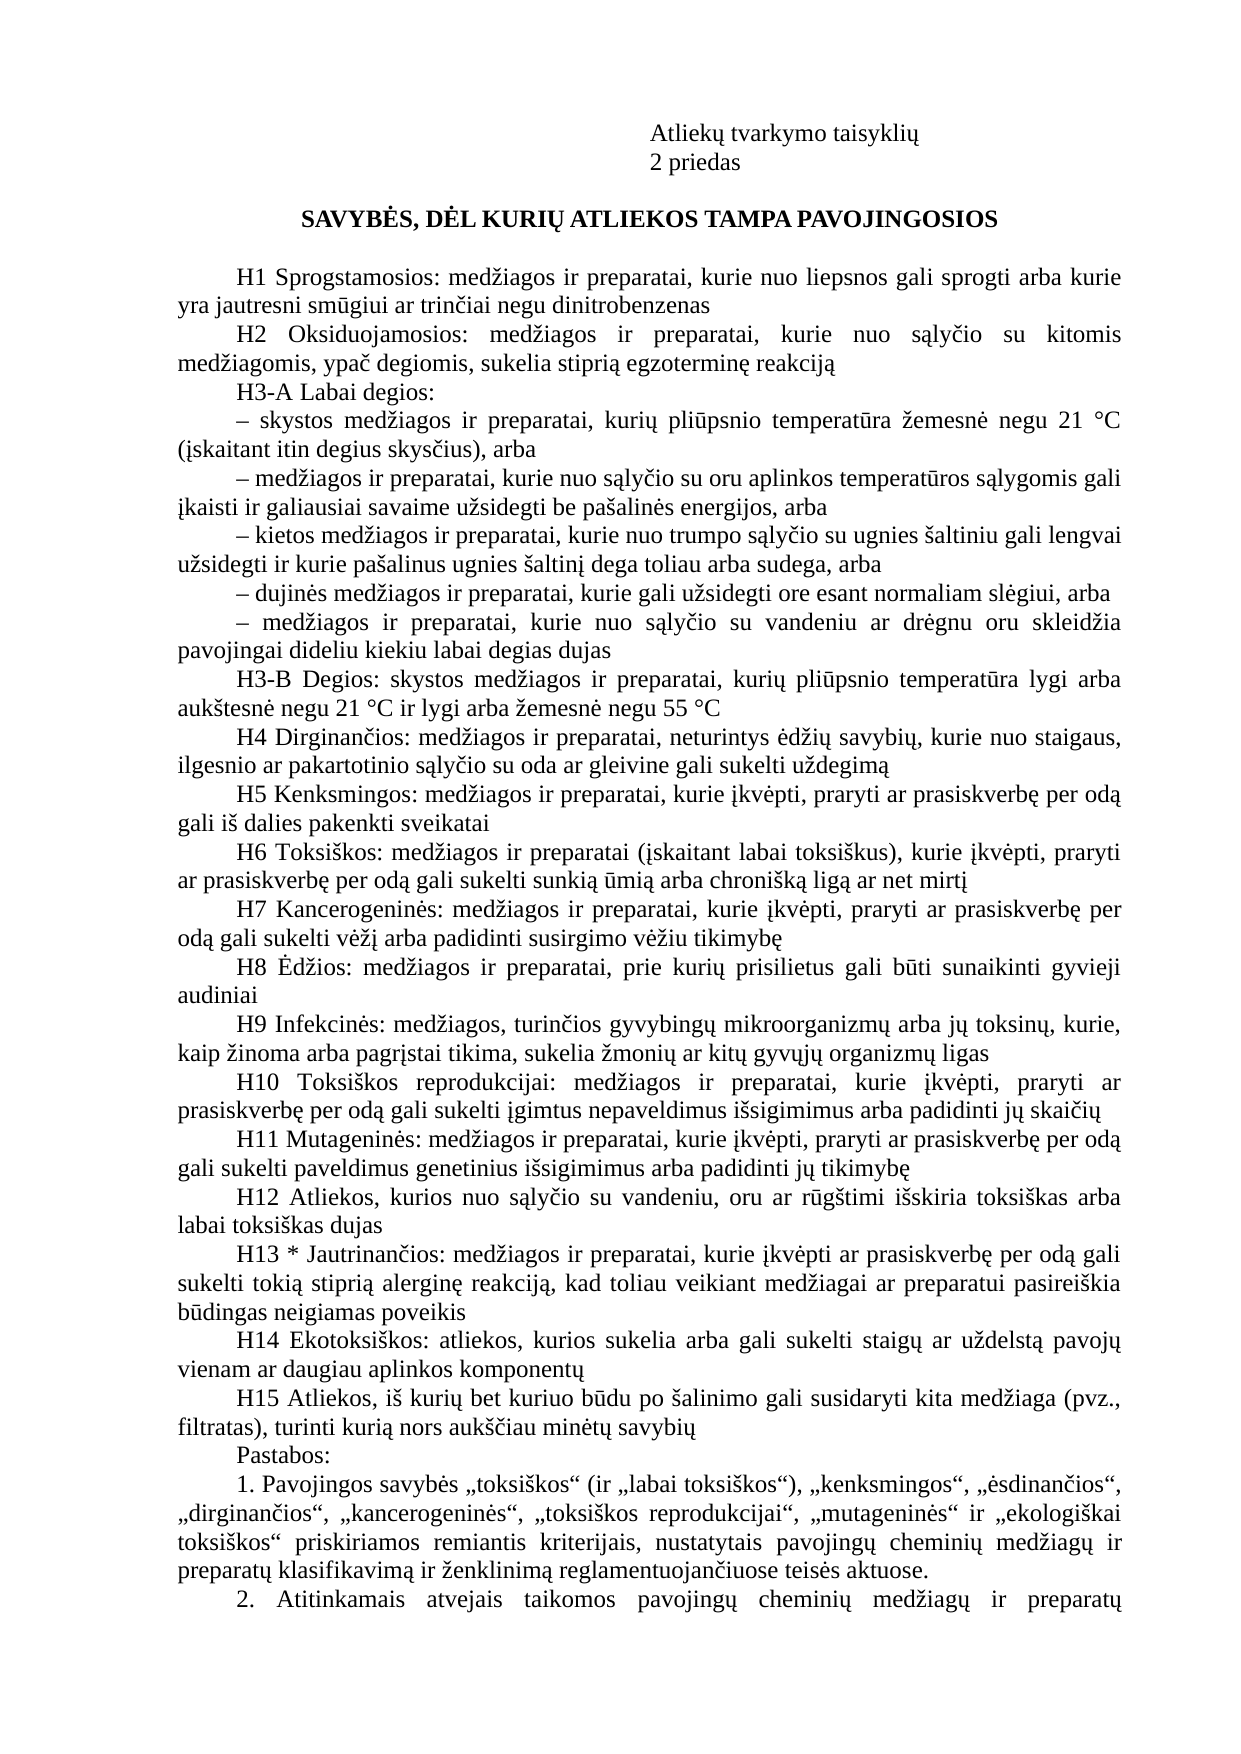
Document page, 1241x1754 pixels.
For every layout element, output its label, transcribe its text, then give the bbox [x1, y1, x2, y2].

text H10 Toksiškos reprodukcijai: medžiagos ir preparatai, kurie įkvėpti, praryti ar prasiskverbę per odą gali sukelti įgimtus nepaveldimus išsigimimus arba padidinti jų skaičių [177, 1067, 1122, 1124]
text H12 Atliekos, kurios nuo sąlyčio su vandeniu, oru ar rūgštimi išskiria toksiškas arba labai toksiškas dujas [177, 1182, 1122, 1239]
text H3-A Labai degios: [177, 377, 1122, 406]
text H8 Ėdžios: medžiagos ir preparatai, prie kurių prisilietus gali būti sunaikinti gyvieji audiniai [177, 952, 1122, 1009]
text H14 Ekotoksiškos: atliekos, kurios sukelia arba gali sukelti staigų ar uždelstą pavojų vienam ar daugiau aplinkos komponentų [177, 1326, 1122, 1383]
text – kietos medžiagos ir preparatai, kurie nuo trumpo sąlyčio su ugnies šaltiniu gali lengvai užsidegti ir kurie pašalinus ugnies šaltinį dega toliau arba sudega, arba [177, 521, 1122, 578]
text H9 Infekcinės: medžiagos, turinčios gyvybingų mikroorganizmų arba jų toksinų, kurie, kaip žinoma arba pagrįstai tikima, sukelia žmonių ar kitų gyvųjų organizmų ligas [177, 1009, 1122, 1067]
text – skystos medžiagos ir preparatai, kurių pliūpsnio temperatūra žemesnė negu 21 °C (įskaitant itin degius skysčius), arba [177, 406, 1122, 463]
text 2. Atitinkamais atvejais taikomos pavojingų cheminių medžiagų ir preparatų [177, 1584, 1122, 1613]
text SAVYBĖS, DĖL KURIŲ ATLIEKOS TAMPA PAVOJINGOSIOS [177, 204, 1122, 233]
text H4 Dirginančios: medžiagos ir preparatai, neturintys ėdžių savybių, kurie nuo staigaus, ilgesnio ar pakartotinio sąlyčio su oda ar gleivine gali sukelti uždegimą [177, 722, 1122, 779]
text – medžiagos ir preparatai, kurie nuo sąlyčio su oru aplinkos temperatūros sąlygomis gali įkaisti ir galiausiai savaime užsidegti be pašalinės energijos, arba [177, 463, 1122, 521]
text Atliekų tvarkymo taisyklių [649, 118, 1122, 147]
text H3-B Degios: skystos medžiagos ir preparatai, kurių pliūpsnio temperatūra lygi arba aukštesnė negu 21 °C ir lygi arba žemesnė negu 55 °C [177, 664, 1122, 722]
text – dujinės medžiagos ir preparatai, kurie gali užsidegti ore esant normaliam slėgiui, arba [177, 578, 1122, 607]
text H6 Toksiškos: medžiagos ir preparatai (įskaitant labai toksiškus), kurie įkvėpti, praryti ar prasiskverbę per odą gali sukelti sunkią ūmią arba chronišką ligą ar net mirtį [177, 837, 1122, 894]
text H1 Sprogstamosios: medžiagos ir preparatai, kurie nuo liepsnos gali sprogti arba kurie yra jautresni smūgiui ar trinčiai negu dinitrobenzenas [177, 262, 1122, 319]
text – medžiagos ir preparatai, kurie nuo sąlyčio su vandeniu ar drėgnu oru skleidžia pavojingai dideliu kiekiu labai degias dujas [177, 607, 1122, 664]
text Pastabos: [177, 1441, 1122, 1469]
text H7 Kancerogeninės: medžiagos ir preparatai, kurie įkvėpti, praryti ar prasiskverbę per odą gali sukelti vėžį arba padidinti susirgimo vėžiu tikimybę [177, 894, 1122, 952]
text H2 Oksiduojamosios: medžiagos ir preparatai, kurie nuo sąlyčio su kitomis medžiagomis, ypač degiomis, sukelia stiprią egzoterminę reakciją [177, 319, 1122, 377]
text H15 Atliekos, iš kurių bet kuriuo būdu po šalinimo gali susidaryti kita medžiaga (pvz., filtratas), turinti kurią nors aukščiau minėtų savybių [177, 1383, 1122, 1441]
text H11 Mutageninės: medžiagos ir preparatai, kurie įkvėpti, praryti ar prasiskverbę per odą gali sukelti paveldimus genetinius išsigimimus arba padidinti jų tikimybę [177, 1124, 1122, 1182]
text 2 priedas [649, 147, 1122, 176]
text 1. Pavojingos savybės „toksiškos“ (ir „labai toksiškos“), „kenksmingos“, „ėsdinančios“, „dirginančios“, „kancerogeninės“, „toksiškos reprodukcijai“, „mutageninės“ ir „ekologiškai toksiškos“ priskiriamos remiantis kriterijais, nustatytais pavojingų cheminių medžiagų ir preparatų klasifikavimą ir ženklinimą reglamentuojančiuose teisės aktuose. [177, 1469, 1122, 1584]
text H5 Kenksmingos: medžiagos ir preparatai, kurie įkvėpti, praryti ar prasiskverbę per odą gali iš dalies pakenkti sveikatai [177, 779, 1122, 837]
text H13 * Jautrinančios: medžiagos ir preparatai, kurie įkvėpti ar prasiskverbę per odą gali sukelti tokią stiprią alerginę reakciją, kad toliau veikiant medžiagai ar preparatui pasireiškia būdingas neigiamas poveikis [177, 1239, 1122, 1326]
